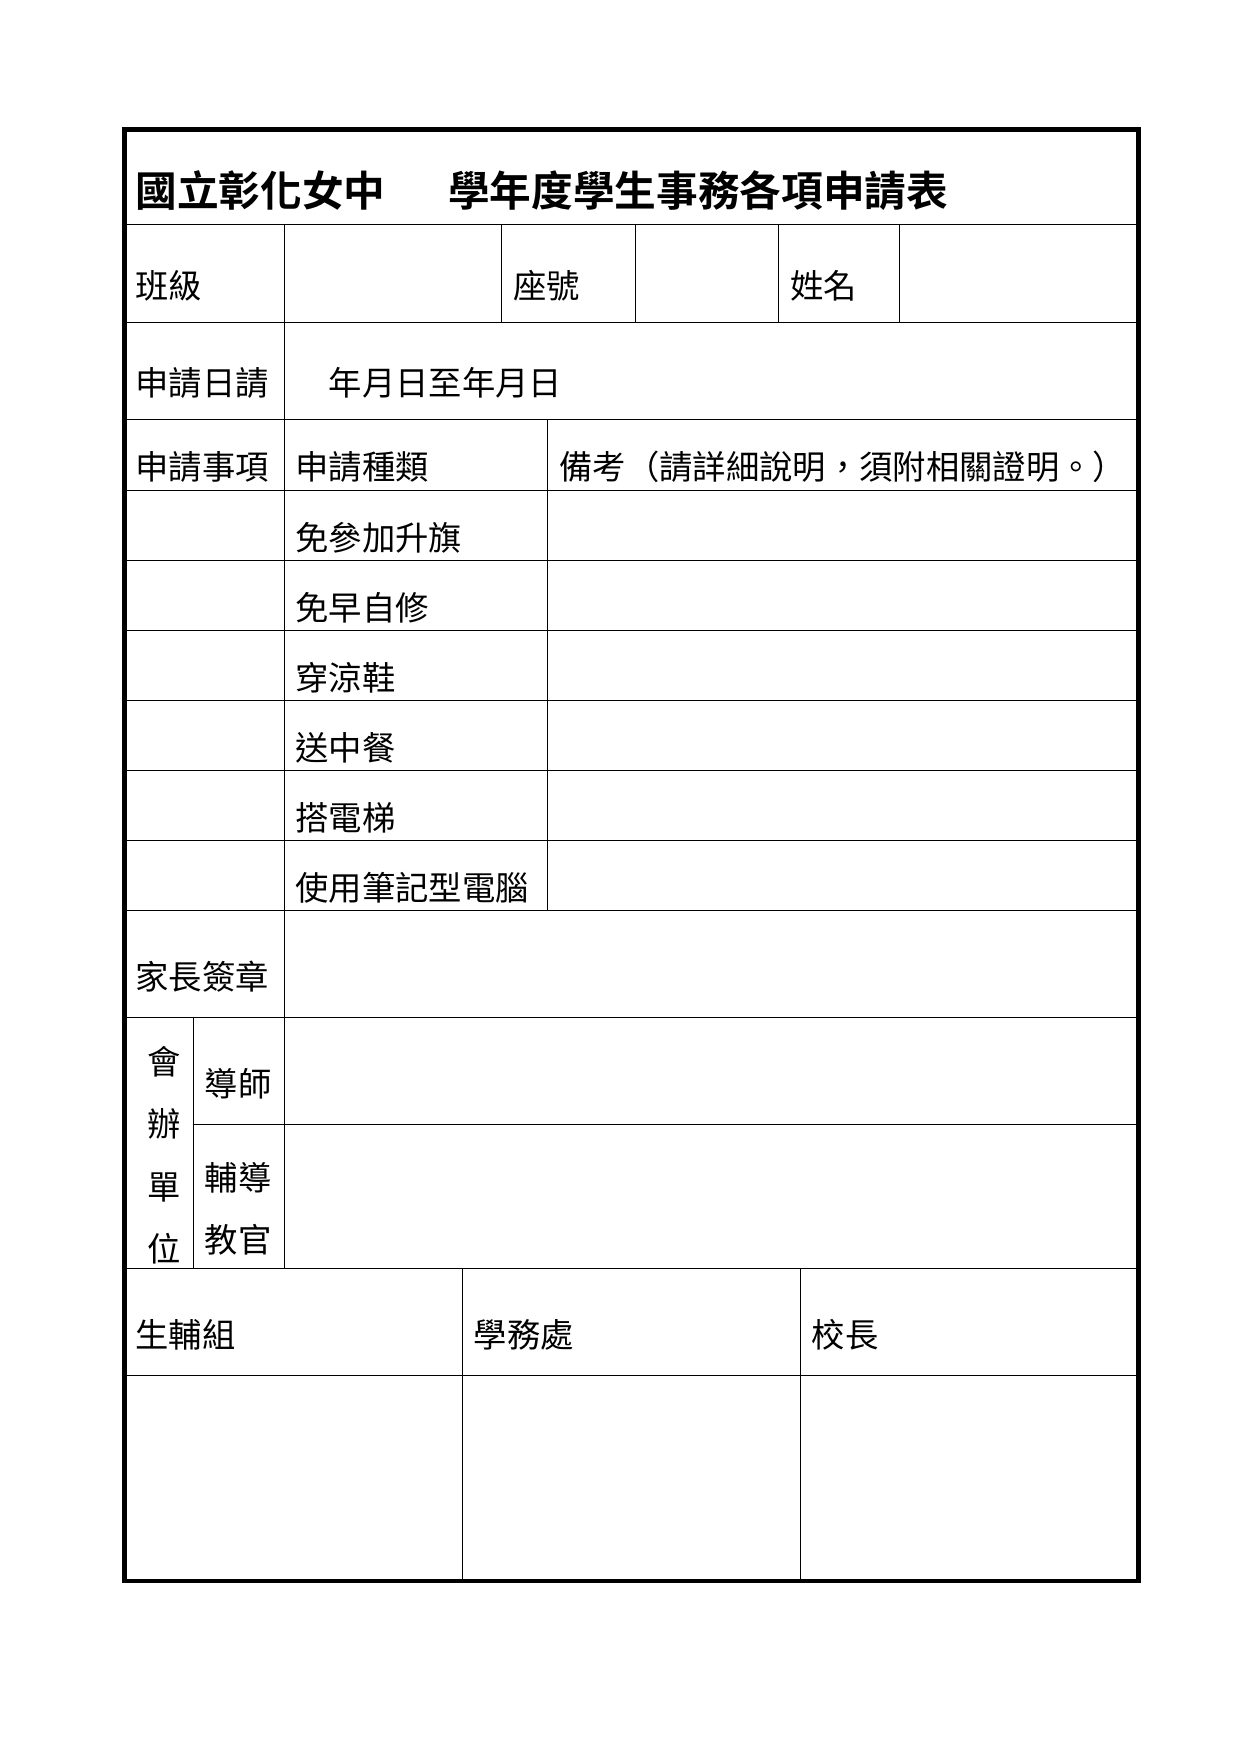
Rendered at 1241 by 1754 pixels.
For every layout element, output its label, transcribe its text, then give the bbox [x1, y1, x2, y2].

table_cell [285, 1018, 1136, 1124]
table_cell 申請種類 [285, 420, 547, 489]
table_cell [285, 225, 501, 322]
table_cell 年月日至年月日 [285, 323, 1136, 419]
table_cell 家長簽章 [127, 911, 284, 1017]
table_cell [127, 491, 284, 559]
table_cell [127, 771, 284, 840]
table_cell [127, 701, 284, 770]
table_cell [548, 771, 1136, 840]
table_cell [636, 225, 778, 322]
table_cell 申請日請 [127, 323, 284, 419]
table_cell [900, 225, 1136, 322]
table_cell [127, 1376, 462, 1579]
table_cell [801, 1376, 1136, 1579]
table_cell 學務處 [463, 1269, 800, 1375]
table_cell [127, 631, 284, 700]
table_cell 申請事項 [127, 420, 284, 489]
table_cell [127, 561, 284, 630]
table_cell 校長 [801, 1269, 1136, 1375]
table_cell [285, 1125, 1136, 1268]
table_cell [127, 841, 284, 910]
table_cell 搭電梯 [285, 771, 547, 840]
table_cell 會辦單位 [127, 1018, 193, 1268]
table_cell 座號 [502, 225, 635, 322]
table_cell [548, 841, 1136, 910]
table_cell [463, 1376, 800, 1579]
table_cell 免早自修 [285, 561, 547, 630]
table_cell 免參加升旗 [285, 491, 547, 559]
table_cell 穿涼鞋 [285, 631, 547, 700]
table_cell 輔導 教官 [194, 1125, 284, 1268]
table_cell [285, 911, 1136, 1017]
table_cell 送中餐 [285, 701, 547, 770]
table_cell 班級 [127, 225, 284, 322]
table_cell [548, 631, 1136, 700]
table_header 國立彰化女中 學年度學生事務各項申請表 [127, 132, 1136, 224]
table_cell 生輔組 [127, 1269, 462, 1375]
table_cell 姓名 [779, 225, 899, 322]
table_cell 導師 [194, 1018, 284, 1124]
table_cell 備考（請詳細說明，須附相關證明。） [548, 420, 1136, 489]
table_cell 使用筆記型電腦 [285, 841, 547, 910]
table_cell [548, 561, 1136, 630]
table_cell [548, 701, 1136, 770]
table_cell [548, 491, 1136, 559]
